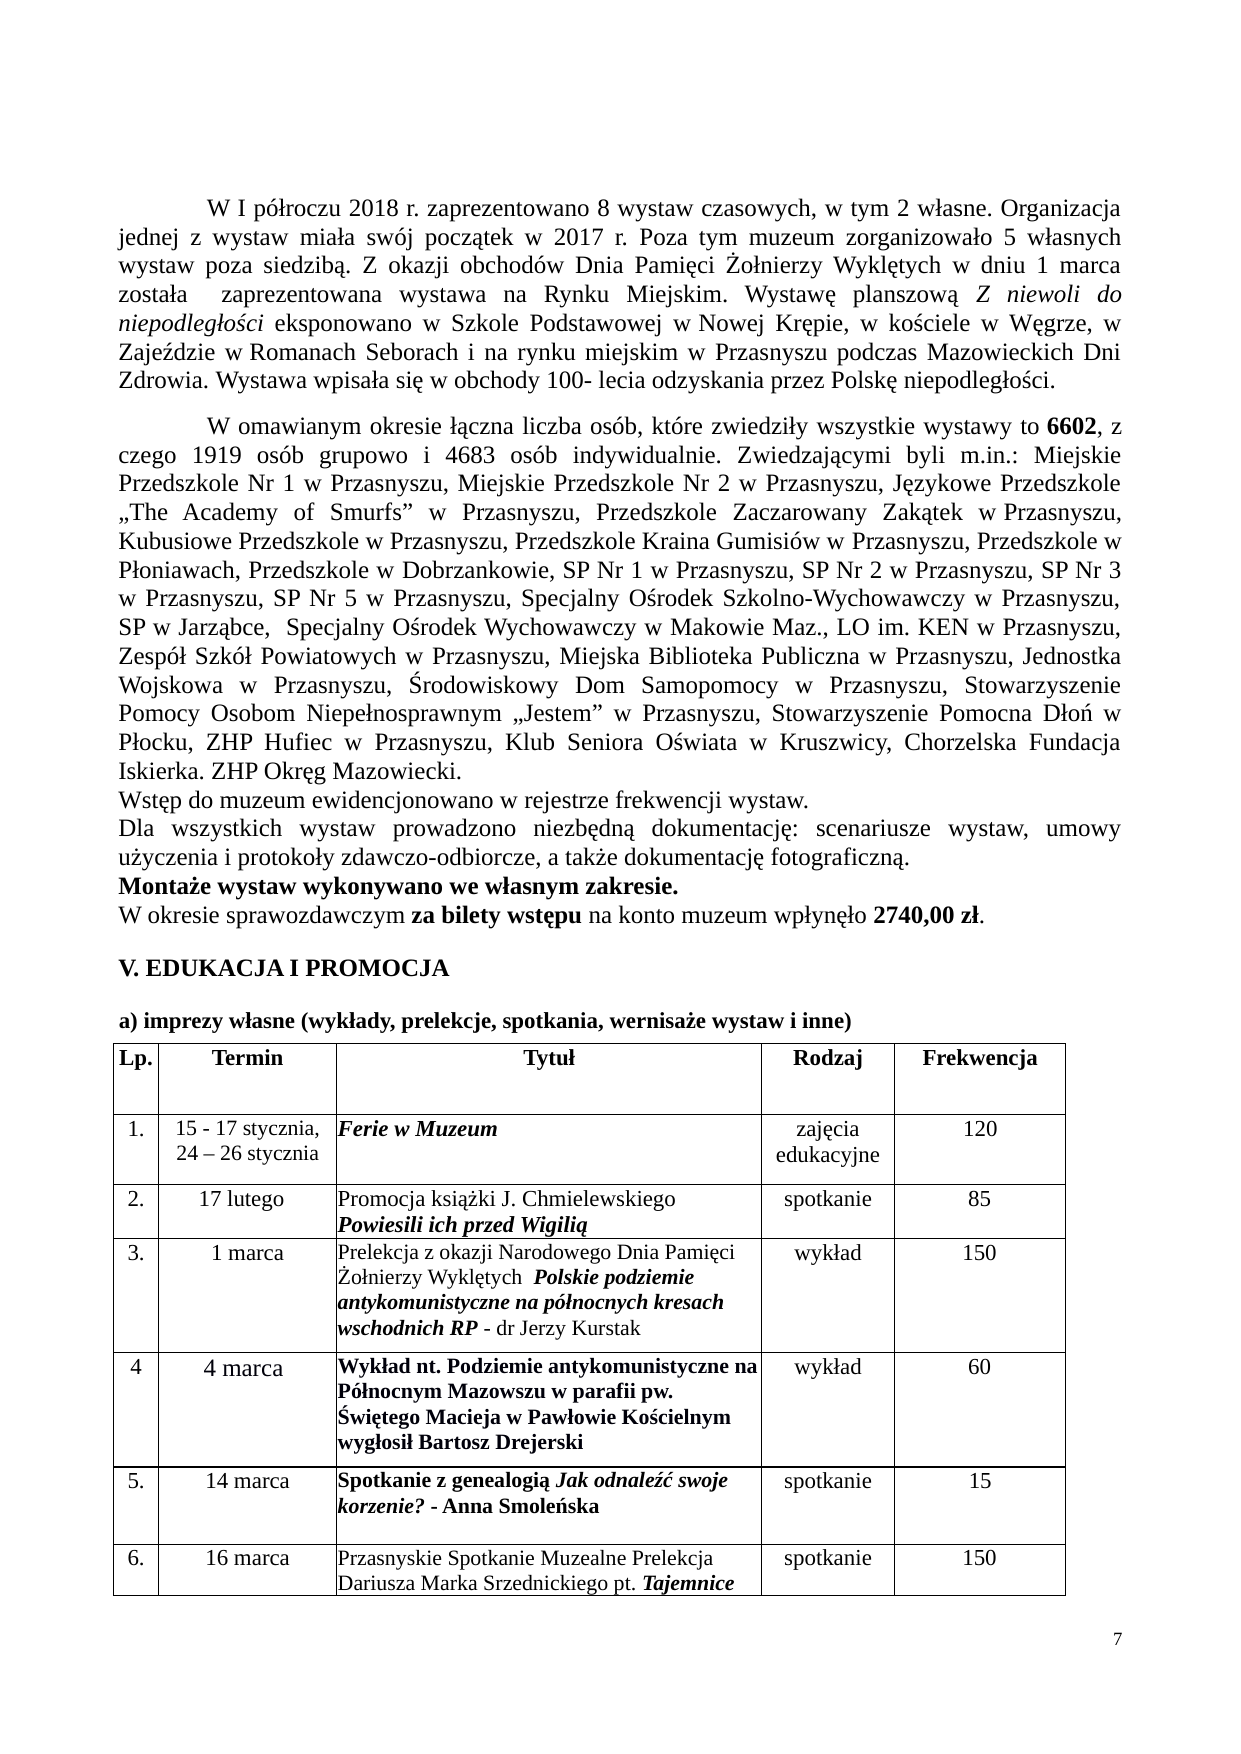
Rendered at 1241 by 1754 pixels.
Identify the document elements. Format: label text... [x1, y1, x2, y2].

table_cell 15 - 17 stycznia, 24 – 26 stycznia [159, 1115, 336, 1184]
subtitle V. EDUKACJA I PROMOCJA [118, 953, 1122, 982]
table_cell 4 [114, 1353, 158, 1466]
table_cell 6. [114, 1545, 158, 1595]
table_cell 4 marca [159, 1353, 336, 1466]
table_cell wykład [762, 1239, 894, 1352]
table_cell 16 marca [159, 1545, 336, 1595]
list W omawianym okresie łączna liczba osób, które zwiedziły wszystkie wystawy to 6602, z czego 1919 osób grupowo i 4683 osób indywidualnie. Zwiedzającymi byli m.in.: Miejskie Przedszkole Nr 1 w Przasnyszu, Miejskie Przedszkole Nr 2 w Przasnyszu, Językowe Przedszkole „The Academy of Smurfs” w Przasnyszu, Przedszkole Zaczarowany Zakątek w Przasnyszu, Kubusiowe Przedszkole w Przasnyszu, Przedszkole Kraina Gumisiów w Przasnyszu, Przedszkole w Płoniawach, Przedszkole w Dobrzankowie, SP Nr 1 w Przasnyszu, SP Nr 2 w Przasnyszu, SP Nr 3 w Przasnyszu, SP Nr 5 w Przasnyszu, Specjalny Ośrodek Szkolno-Wychowawczy w Przasnyszu, SP w Jarząbce, Specjalny Ośrodek Wychowawczy w Makowie Maz., LO im. KEN w Przasnyszu, Zespół Szkół Powiatowych w Przasnyszu, Miejska Biblioteka Publiczna w Przasnyszu, Jednostka Wojskowa w Przasnyszu, Środowiskowy Dom Samopomocy w Przasnyszu, Stowarzyszenie Pomocy Osobom Niepełnosprawnym „Jestem” w Przasnyszu, Stowarzyszenie Pomocna Dłoń w Płocku, ZHP Hufiec w Przasnyszu, Klub Seniora Oświata w Kruszwicy, Chorzelska Fundacja Iskierka. ZHP Okręg Mazowiecki. [118, 411, 1122, 785]
table_cell Przasnyskie Spotkanie Muzealne Prelekcja Dariusza Marka Srzednickiego pt. Tajemnice [337, 1545, 761, 1595]
table_header Lp. [114, 1044, 158, 1114]
table_cell Promocja książki J. Chmielewskiego Powiesili ich przed Wigilią [337, 1185, 761, 1238]
text a) imprezy własne (wykłady, prelekcje, spotkania, wernisaże wystaw i inne) [118, 1007, 1122, 1033]
table_cell 150 [895, 1545, 1065, 1595]
table_cell Spotkanie z genealogią Jak odnaleźć swoje korzenie? - Anna Smoleńska [337, 1468, 761, 1543]
table_cell 14 marca [159, 1468, 336, 1543]
table_cell zajęcia edukacyjne [762, 1115, 894, 1184]
table_header Tytuł [337, 1044, 761, 1114]
table_cell 15 [895, 1468, 1065, 1543]
table_cell 85 [895, 1185, 1065, 1238]
table_cell spotkanie [762, 1545, 894, 1595]
table_cell Ferie w Muzeum [337, 1115, 761, 1184]
table_cell Wykład nt. Podziemie antykomunistyczne na Północnym Mazowszu w parafii pw. Świętego Macieja w Pawłowie Kościelnym wygłosił Bartosz Drejerski [337, 1353, 761, 1466]
table_cell 1. [114, 1115, 158, 1184]
table_cell 120 [895, 1115, 1065, 1184]
table_cell 150 [895, 1239, 1065, 1352]
table_cell 17 lutego [159, 1185, 336, 1238]
list W okresie sprawozdawczym za bilety wstępu na konto muzeum wpłynęło 2740,00 zł. [118, 900, 1122, 928]
table_cell Prelekcja z okazji Narodowego Dnia Pamięci Żołnierzy Wyklętych Polskie podziemie antykomunistyczne na północnych kresach wschodnich RP - dr Jerzy Kurstak [337, 1239, 761, 1352]
table_cell 2. [114, 1185, 158, 1238]
text W I półroczu 2018 r. zaprezentowano 8 wystaw czasowych, w tym 2 własne. Organizacja jednej z wystaw miała swój początek w 2017 r. Poza tym muzeum zorganizowało 5 własnych wystaw poza siedzibą. Z okazji obchodów Dnia Pamięci Żołnierzy Wyklętych w dniu 1 marca została zaprezentowana wystawa na Rynku Miejskim. Wystawę planszową Z niewoli do niepodległości eksponowano w Szkole Podstawowej w Nowej Krępie, w kościele w Węgrze, w Zajeździe w Romanach Seborach i na rynku miejskim w Przasnyszu podczas Mazowieckich Dni Zdrowia. Wystawa wpisała się w obchody 100- lecia odzyskania przez Polskę niepodległości. [118, 193, 1122, 394]
list Wstęp do muzeum ewidencjonowano w rejestrze frekwencji wystaw. [118, 785, 1122, 813]
list Dla wszystkich wystaw prowadzono niezbędną dokumentację: scenariusze wystaw, umowy użyczenia i protokoły zdawczo-odbiorcze, a także dokumentację fotograficzną. [118, 813, 1122, 871]
table_header Termin [159, 1044, 336, 1114]
table_cell 1 marca [159, 1239, 336, 1352]
table_cell spotkanie [762, 1468, 894, 1543]
list Montaże wystaw wykonywano we własnym zakresie. [118, 871, 1122, 900]
table_cell 3. [114, 1239, 158, 1352]
table_header Rodzaj [762, 1044, 894, 1114]
table_cell spotkanie [762, 1185, 894, 1238]
table_header Frekwencja [895, 1044, 1065, 1114]
table_cell wykład [762, 1353, 894, 1466]
table_cell 60 [895, 1353, 1065, 1466]
table_cell 5. [114, 1468, 158, 1543]
